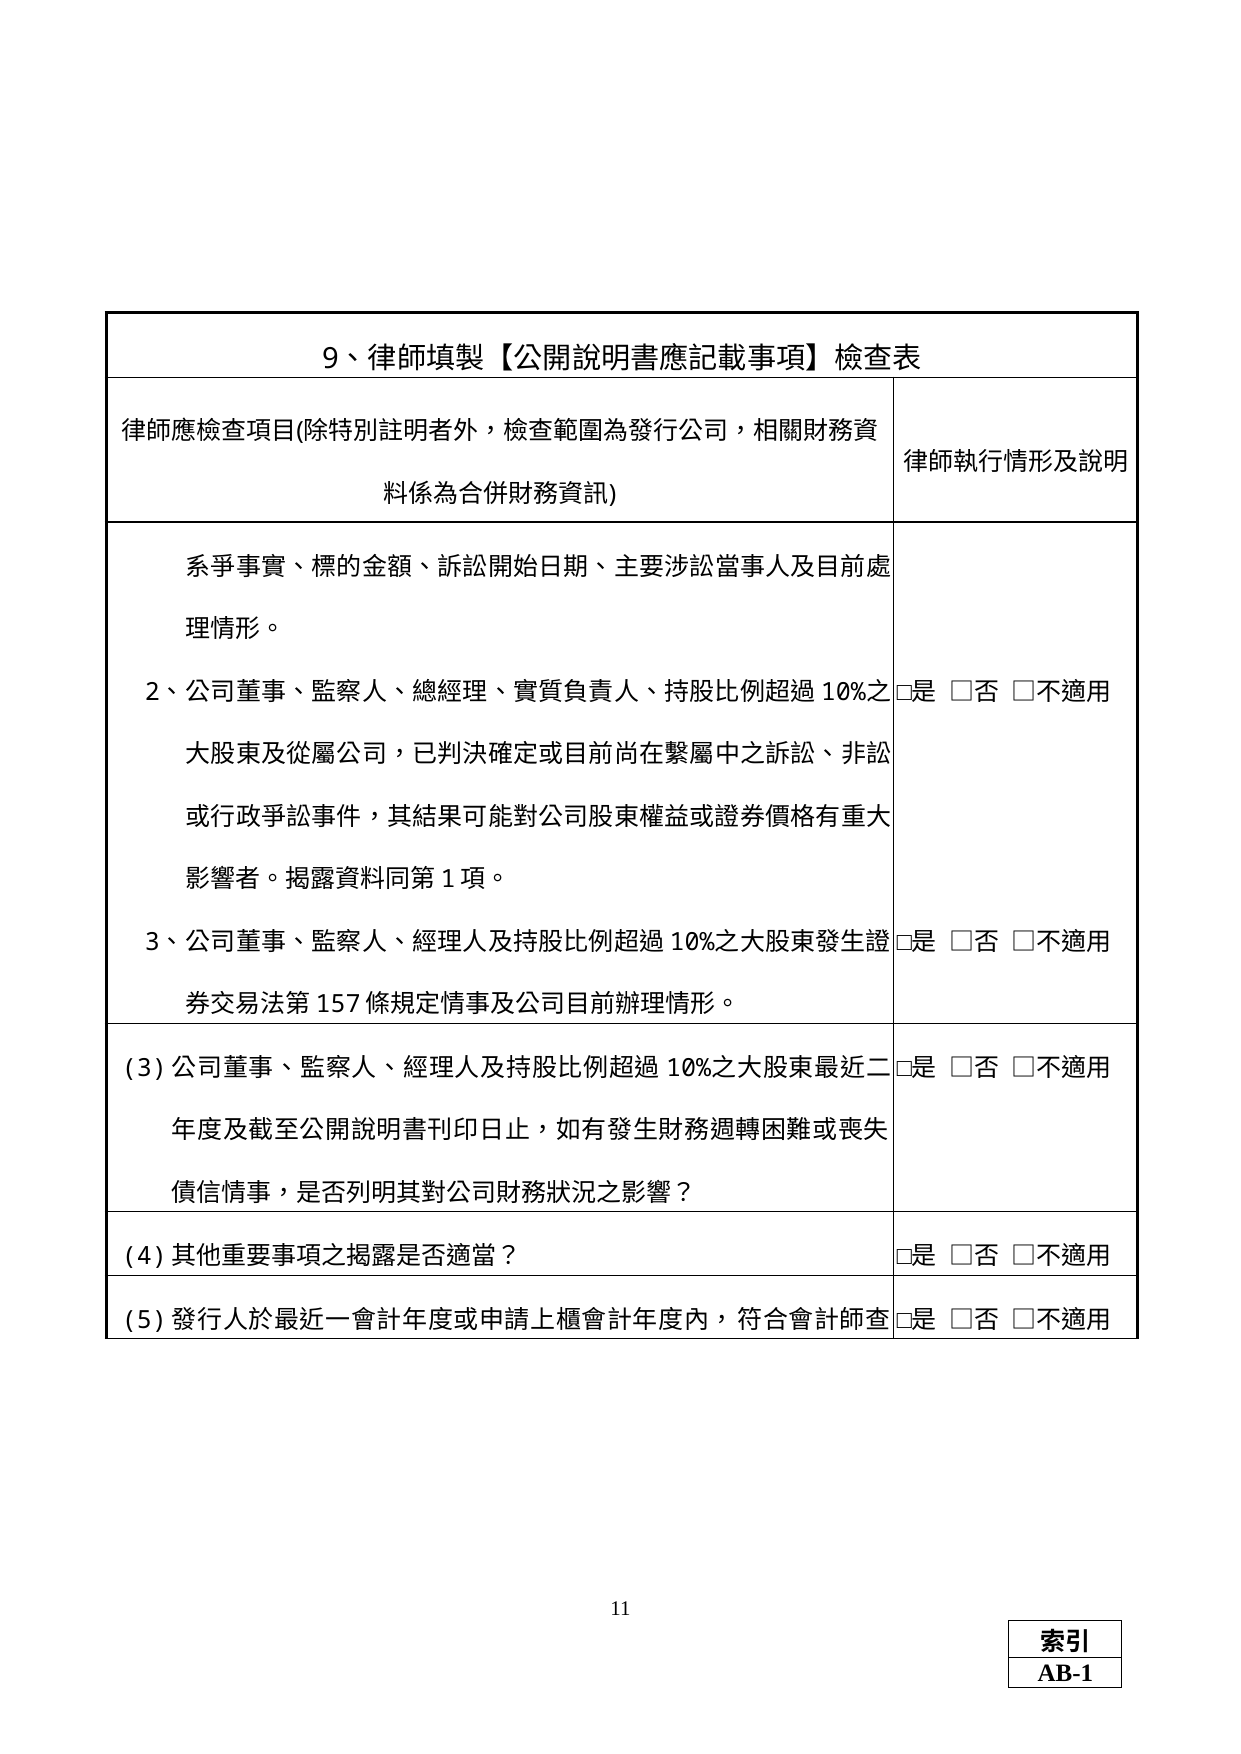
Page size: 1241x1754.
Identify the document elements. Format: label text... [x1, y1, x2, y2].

table_cell 發行人於最近一會計年度或申請上櫃會計年度內，符合會計師查 [108, 1276, 893, 1338]
table_cell □是 □否 □不適用 [894, 1276, 1136, 1338]
table_cell 系爭事實、標的金額、訴訟開始日期、主要涉訟當事人及目前處理情形。 公司董事、監察人、總經理、實質負責人、持股比例超過10%之大股東及從屬公司，已判決確定或目前尚在繫屬中之訴訟、非訟或行政爭訟事件，其結果可能對公司股東權益或證券價格有重大影響者。揭露資料同第1項。 公司董事、監察人、經理人及持股比例超過10%之大股東發生證券交易法第157條規定情事及公司目前辦理情形。 [108, 523, 893, 1022]
table_cell □是 □否 □不適用 [894, 1024, 1136, 1211]
table_cell 公司董事、監察人、經理人及持股比例超過10%之大股東最近二年度及截至公開說明書刊印日止，如有發生財務週轉困難或喪失債信情事，是否列明其對公司財務狀況之影響？ [108, 1024, 893, 1211]
table_cell □是 □否 □不適用 [894, 1212, 1136, 1274]
table_cell 律師應檢查項目(除特別註明者外，檢查範圍為發行公司，相關財務資料係為合併財務資訊) [108, 378, 893, 521]
table_cell □是 □否 □不適用 □是 □否 □不適用 [894, 523, 1136, 1022]
table_cell 其他重要事項之揭露是否適當？ [108, 1212, 893, 1274]
table_header 9、律師填製【公開說明書應記載事項】檢查表 [108, 314, 1136, 377]
table_cell 律師執行情形及說明 [894, 378, 1136, 521]
